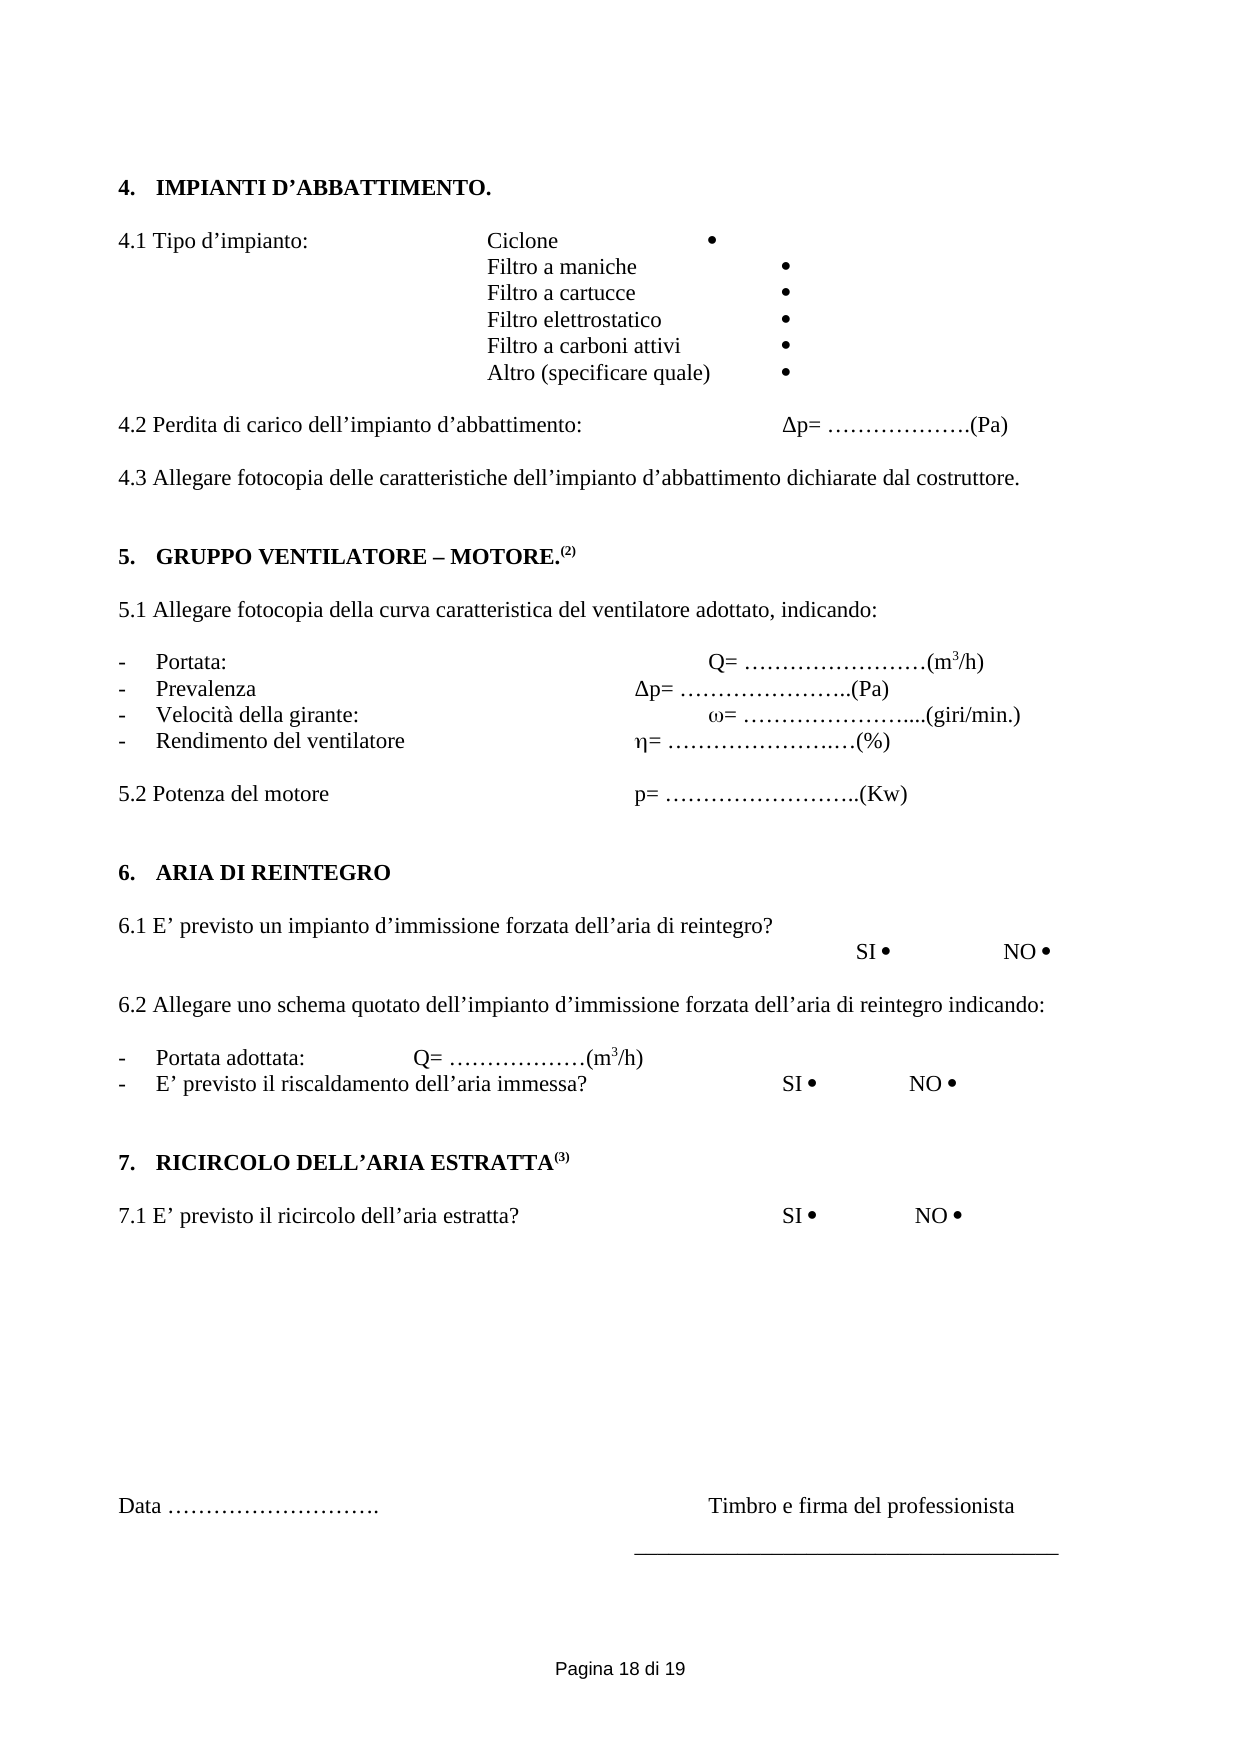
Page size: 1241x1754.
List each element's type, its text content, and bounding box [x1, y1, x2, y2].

text Filtro elettrostatico  [118, 306, 1122, 332]
text 7.1 E’ previsto il ricircolo dell’aria estratta? SI  NO  [118, 1202, 1122, 1228]
list RICIRCOLO DELL’ARIA ESTRATTA(3) [118, 1149, 1122, 1176]
text Data ………………………. Timbro e firma del professionista [118, 1492, 1122, 1518]
list GRUPPO VENTILATORE – MOTORE.(2) [118, 543, 1122, 569]
list E’ previsto il riscaldamento dell’aria immessa? SI  NO  [118, 1070, 1122, 1096]
text 4.2 Perdita di carico dell’impianto d’abbattimento: Δp= ……………….(Pa) [118, 411, 1122, 438]
text 5.2 Potenza del motore p= ……………………..(Kw) [118, 780, 1122, 807]
text 4.1 Tipo d’impianto: Ciclone  [118, 227, 1122, 253]
list Prevalenza Δp= …………………..(Pa) [118, 675, 1122, 701]
text 6.1 E’ previsto un impianto d’immissione forzata dell’aria di reintegro? [118, 912, 1122, 938]
text Filtro a carboni attivi  [118, 332, 1122, 358]
list Velocità della girante: = …………………....(giri/min.) [118, 701, 1122, 727]
list Rendimento del ventilatore = ………………….…(%) [118, 727, 1122, 754]
text SI  NO  [708, 938, 1122, 965]
text 5.1 Allegare fotocopia della curva caratteristica del ventilatore adottato, indicando: [118, 596, 1122, 622]
text Filtro a maniche  [118, 253, 1122, 279]
list ARIA DI REINTEGRO [118, 859, 1122, 886]
text 4.3 Allegare fotocopia delle caratteristiche dell’impianto d’abbattimento dichiarate dal costruttore. [118, 464, 1122, 490]
list Portata adottata: Q= ………………(m3/h) [118, 1044, 1122, 1070]
text Altro (specificare quale)  [118, 358, 1122, 385]
list Portata: Q= ……………………(m3/h) [118, 648, 1122, 675]
text Filtro a cartucce  [118, 279, 1122, 306]
list IMPIANTI D’ABBATTIMENTO. [118, 174, 1122, 200]
text _____________________________________ [118, 1531, 1122, 1558]
text 6.2 Allegare uno schema quotato dell’impianto d’immissione forzata dell’aria di reintegro indicando: [118, 991, 1122, 1017]
